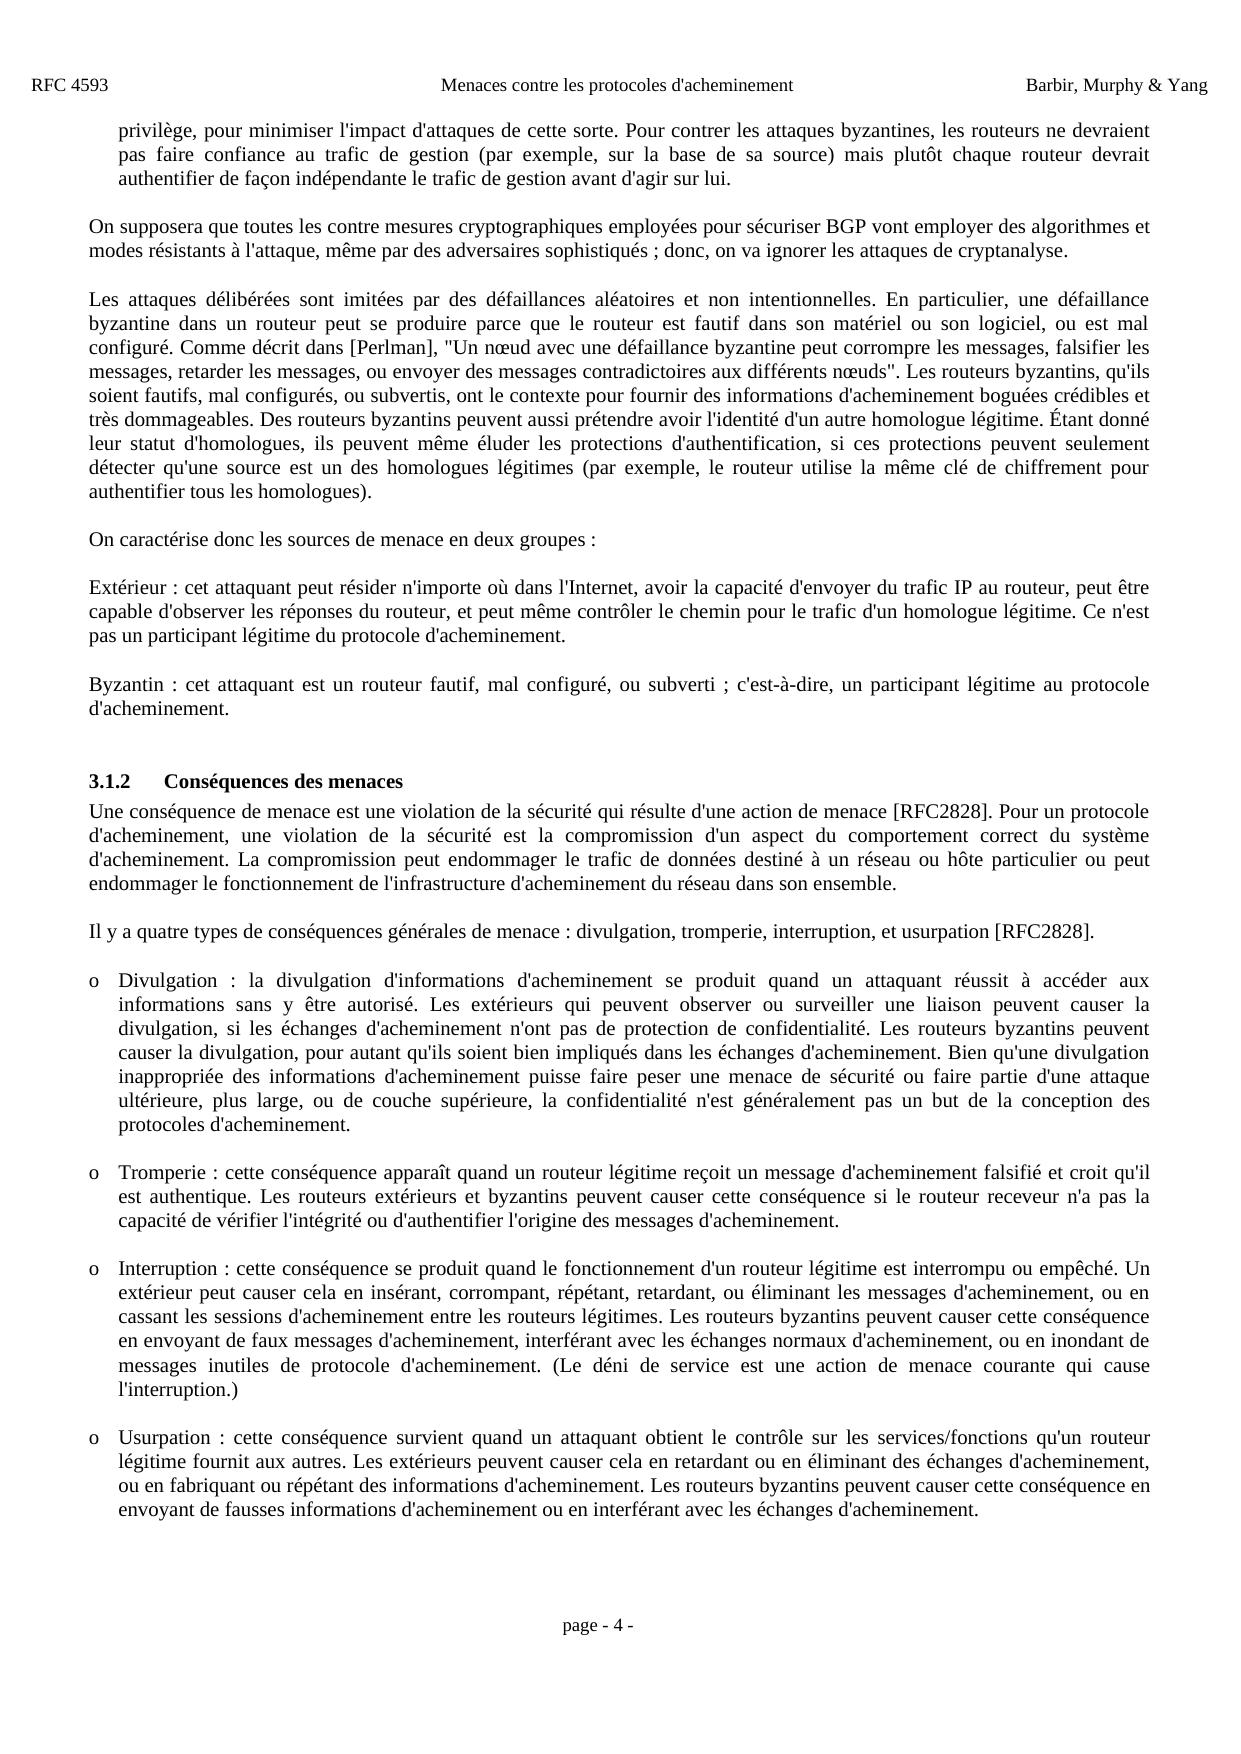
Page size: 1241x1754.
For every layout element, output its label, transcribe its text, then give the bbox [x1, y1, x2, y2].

text Byzantin : cet attaquant est un routeur fautif, mal configuré, ou subverti ; c'est-à-dire, un participant légitime au protocole d'acheminement. [89, 672, 1152, 720]
text Les attaques délibérées sont imitées par des défaillances aléatoires et non intentionnelles. En particulier, une défaillance byzantine dans un routeur peut se produire parce que le routeur est fautif dans son matériel ou son logiciel, ou est mal configuré. Comme décrit dans [Perlman], "Un nœud avec une défaillance byzantine peut corrompre les messages, falsifier les messages, retarder les messages, ou envoyer des messages contradictoires aux différents nœuds". Les routeurs byzantins, qu'ils soient fautifs, mal configurés, ou subvertis, ont le contexte pour fournir des informations d'acheminement boguées crédibles et très dommageables. Des routeurs byzantins peuvent aussi prétendre avoir l'identité d'un autre homologue légitime. Étant donné leur statut d'homologues, ils peuvent même éluder les protections d'authentification, si ces protections peuvent seulement détecter qu'une source est un des homologues légitimes (par exemple, le routeur utilise la même clé de chiffrement pour authentifier tous les homologues). [89, 287, 1152, 503]
text o Tromperie : cette conséquence apparaît quand un routeur légitime reçoit un message d'acheminement falsifié et croit qu'il est authentique. Les routeurs extérieurs et byzantins peuvent causer cette conséquence si le routeur receveur n'a pas la capacité de vérifier l'intégrité ou d'authentifier l'origine des messages d'acheminement. [89, 1160, 1152, 1232]
text o Divulgation : la divulgation d'informations d'acheminement se produit quand un attaquant réussit à accéder aux informations sans y être autorisé. Les extérieurs qui peuvent observer ou surveiller une liaison peuvent causer la divulgation, si les échanges d'acheminement n'ont pas de protection de confidentialité. Les routeurs byzantins peuvent causer la divulgation, pour autant qu'ils soient bien impliqués dans les échanges d'acheminement. Bien qu'une divulgation inappropriée des informations d'acheminement puisse faire peser une menace de sécurité ou faire partie d'une attaque ultérieure, plus large, ou de couche supérieure, la confidentialité n'est généralement pas un but de la conception des protocoles d'acheminement. [89, 967, 1152, 1136]
text On caractérise donc les sources de menace en deux groupes : [89, 527, 1152, 551]
text Il y a quatre types de conséquences générales de menace : divulgation, tromperie, interruption, et usurpation [RFC2828]. [89, 919, 1152, 943]
text Extérieur : cet attaquant peut résider n'importe où dans l'Internet, avoir la capacité d'envoyer du trafic IP au routeur, peut être capable d'observer les réponses du routeur, et peut même contrôler le chemin pour le trafic d'un homologue légitime. Ce n'est pas un participant légitime du protocole d'acheminement. [89, 575, 1152, 647]
text Une conséquence de menace est une violation de la sécurité qui résulte d'une action de menace [RFC2828]. Pour un protocole d'acheminement, une violation de la sécurité est la compromission d'un aspect du comportement correct du système d'acheminement. La compromission peut endommager le trafic de données destiné à un réseau ou hôte particulier ou peut endommager le fonctionnement de l'infrastructure d'acheminement du réseau dans son ensemble. [89, 799, 1152, 895]
text o Usurpation : cette conséquence survient quand un attaquant obtient le contrôle sur les services/fonctions qu'un routeur légitime fournit aux autres. Les extérieurs peuvent causer cela en retardant ou en éliminant des échanges d'acheminement, ou en fabriquant ou répétant des informations d'acheminement. Les routeurs byzantins peuvent causer cette conséquence en envoyant de fausses informations d'acheminement ou en interférant avec les échanges d'acheminement. [89, 1425, 1152, 1521]
subtitle 3.1.2 Conséquences des menaces [89, 769, 1152, 793]
text o Interruption : cette conséquence se produit quand le fonctionnement d'un routeur légitime est interrompu ou empêché. Un extérieur peut causer cela en insérant, corrompant, répétant, retardant, ou éliminant les messages d'acheminement, ou en cassant les sessions d'acheminement entre les routeurs légitimes. Les routeurs byzantins peuvent causer cette conséquence en envoyant de faux messages d'acheminement, interférant avec les échanges normaux d'acheminement, ou en inondant de messages inutiles de protocole d'acheminement. (Le déni de service est une action de menace courante qui cause l'interruption.) [89, 1256, 1152, 1401]
text On supposera que toutes les contre mesures cryptographiques employées pour sécuriser BGP vont employer des algorithmes et modes résistants à l'attaque, même par des adversaires sophistiqués ; donc, on va ignorer les attaques de cryptanalyse. [89, 214, 1152, 262]
text privilège, pour minimiser l'impact d'attaques de cette sorte. Pour contrer les attaques byzantines, les routeurs ne devraient pas faire confiance au trafic de gestion (par exemple, sur la base de sa source) mais plutôt chaque routeur devrait authentifier de façon indépendante le trafic de gestion avant d'agir sur lui. [89, 118, 1152, 190]
